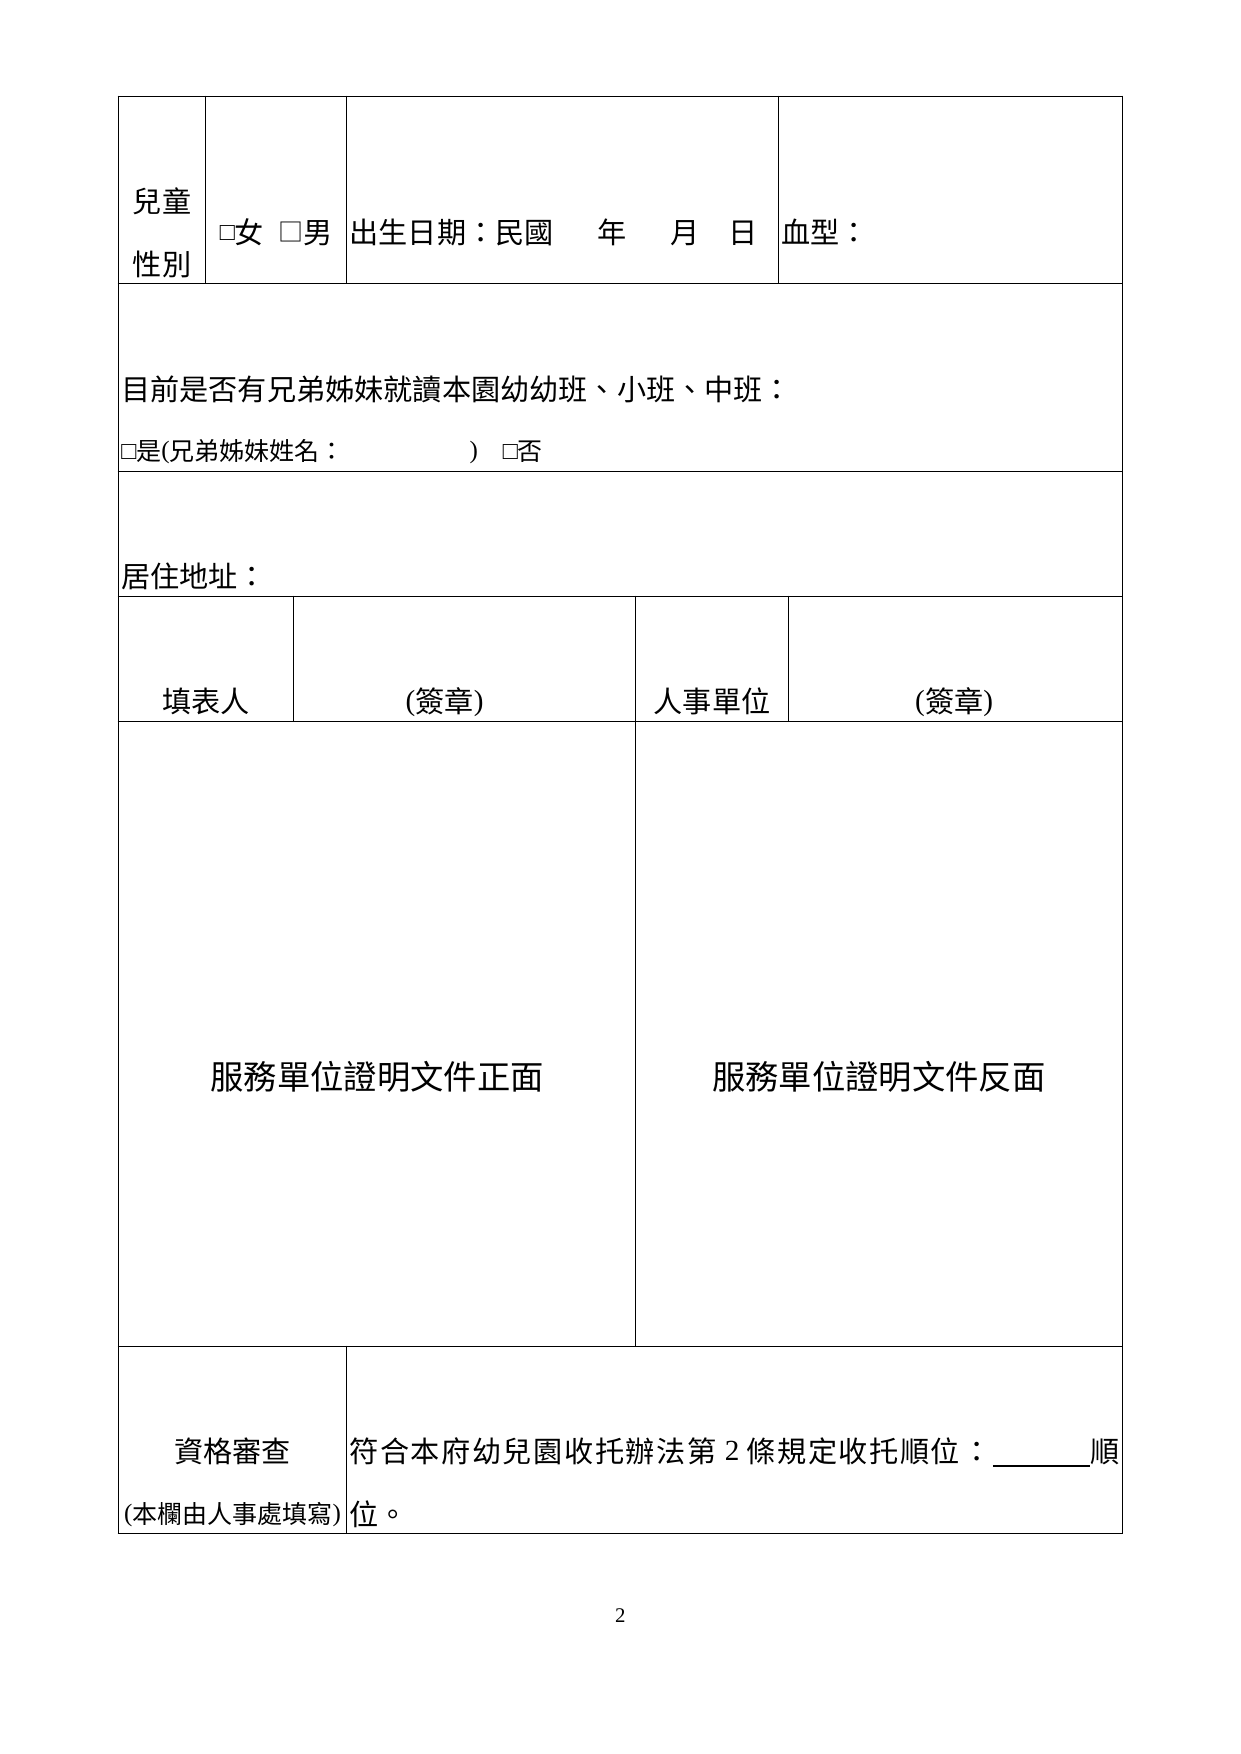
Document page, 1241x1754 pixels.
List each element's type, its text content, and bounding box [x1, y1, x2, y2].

table_cell (簽章) [294, 597, 635, 721]
table_cell 居住地址： [119, 472, 1122, 596]
table_cell 血型： [779, 97, 1122, 283]
table_cell 符合本府幼兒園收托辦法第2條規定收托順位： 順位。 [347, 1347, 1122, 1533]
table_cell 人事單位 [636, 597, 788, 721]
table_cell 填表人 [119, 597, 293, 721]
table_cell 資格審查 (本欄由人事處填寫) [119, 1347, 346, 1533]
table_cell 出生日期：民國 年 月 日 [347, 97, 778, 283]
table_cell 服務單位證明文件反面 [636, 722, 1122, 1346]
table_cell (簽章) [789, 597, 1122, 721]
table_cell 服務單位證明文件正面 [119, 722, 635, 1346]
table_cell 目前是否有兄弟姊妹就讀本園幼幼班、小班、中班： □是(兄弟姊妹姓名： ) □否 [119, 284, 1122, 471]
table_cell 兒童 性別 [119, 97, 205, 283]
table_cell □女 □男 [206, 97, 346, 283]
